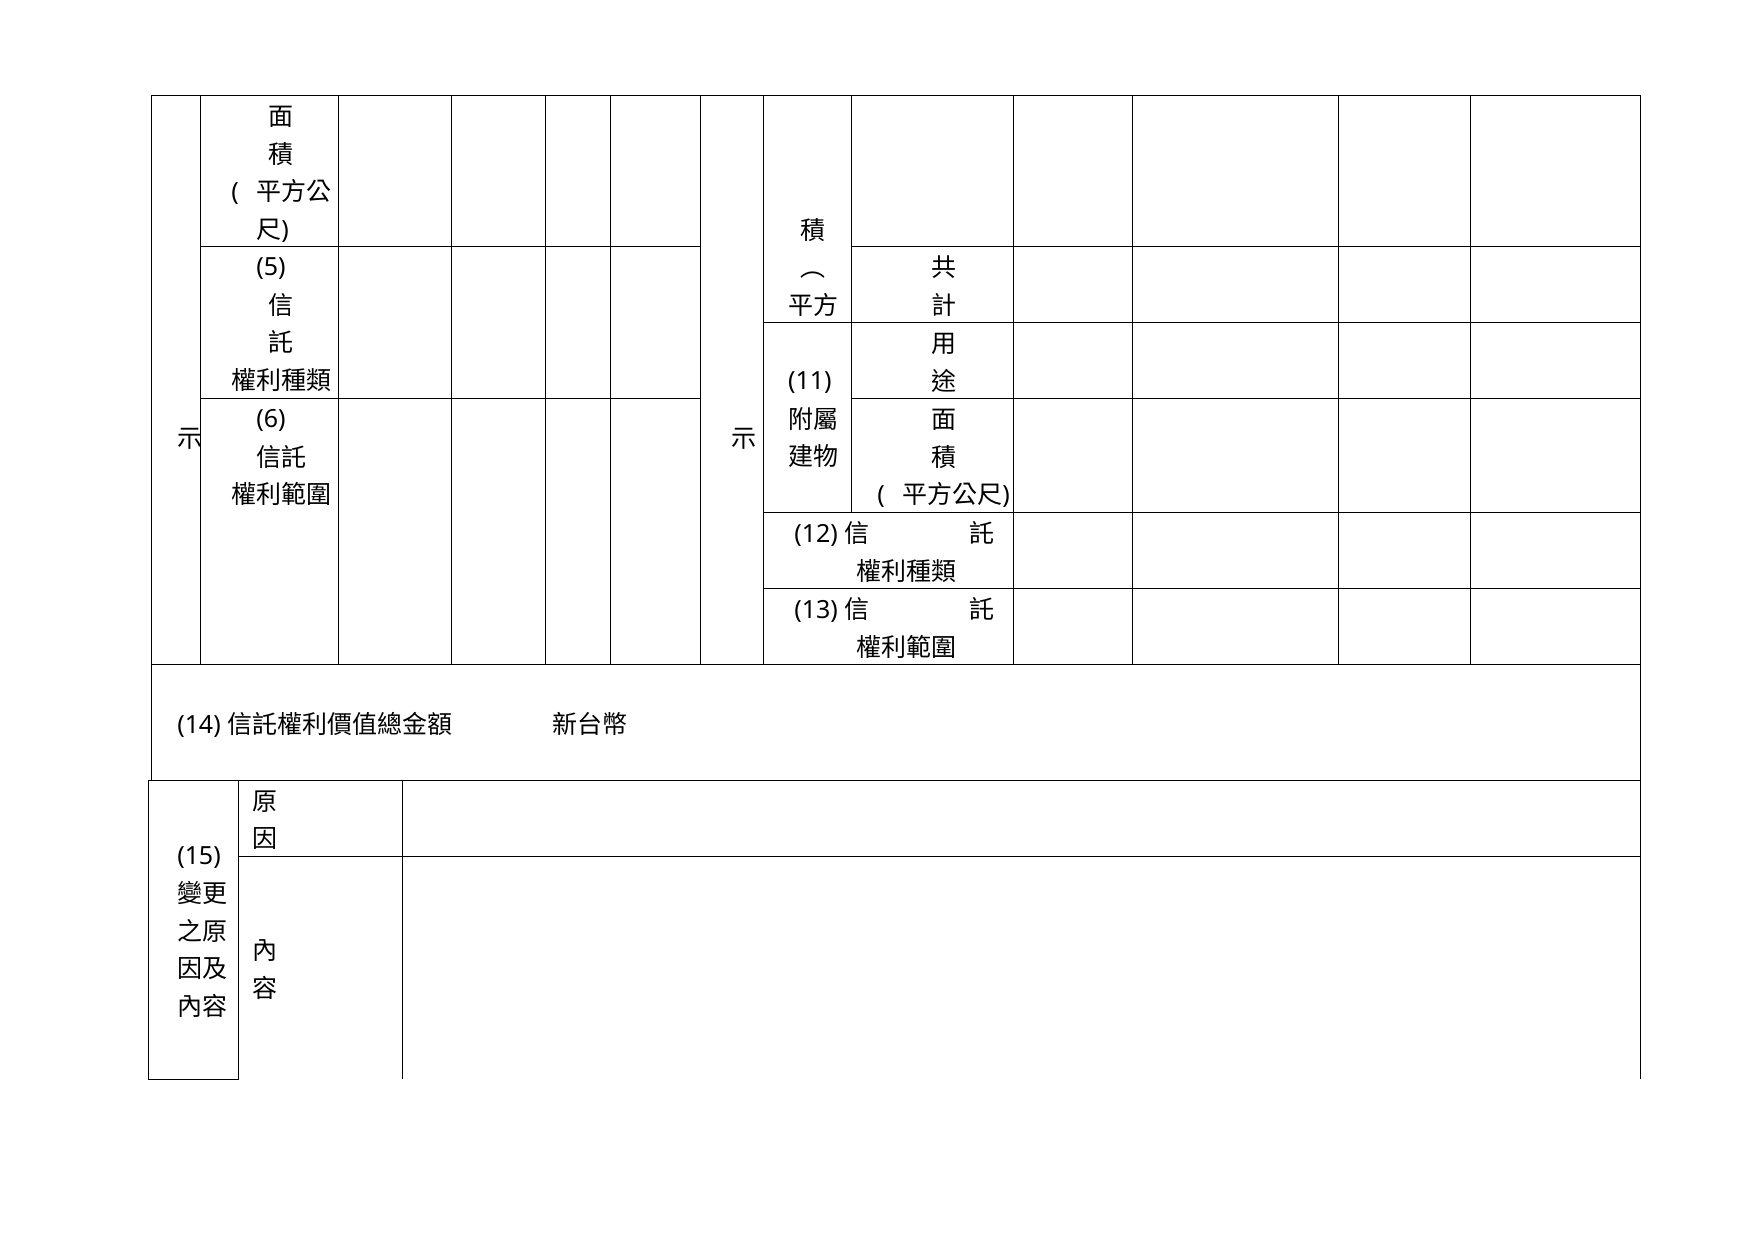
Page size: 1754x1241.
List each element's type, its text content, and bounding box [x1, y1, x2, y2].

table_cell [1471, 96, 1640, 246]
table_cell 面 積 (平方公尺) [201, 96, 338, 246]
table_cell [1014, 399, 1132, 512]
table_cell 示 [152, 96, 200, 664]
table_cell (12)信 託 權利種類 [764, 513, 1013, 588]
table_cell [546, 96, 610, 246]
table_cell [1471, 323, 1640, 398]
table_cell [1014, 589, 1132, 664]
table_cell 內 容 [239, 857, 402, 1079]
table_cell [1471, 399, 1640, 512]
table_cell [452, 96, 545, 246]
table_cell [1339, 323, 1470, 398]
table_cell [1471, 513, 1640, 588]
table_cell [1133, 323, 1338, 398]
table_cell [1471, 589, 1640, 664]
table_cell 示 [701, 96, 763, 664]
table_cell [452, 247, 545, 398]
table_cell [403, 781, 1640, 856]
table_cell (13)信 託 權利範圍 [764, 589, 1013, 664]
table_cell [611, 399, 700, 664]
table_cell [546, 247, 610, 398]
table_cell 面 積 (平方公尺) [852, 399, 1013, 512]
table_cell [1133, 589, 1338, 664]
table_cell [1133, 96, 1338, 246]
table_cell [1339, 589, 1470, 664]
table_cell [1014, 247, 1132, 322]
table_cell 用 途 [852, 323, 1013, 398]
table_cell [852, 96, 1013, 246]
table_cell (5) 信 託 權利種類 [201, 247, 338, 398]
table_cell (6) 信託 權利範圍 [201, 399, 338, 664]
table_cell 共 計 [852, 247, 1013, 322]
table_cell [1014, 96, 1132, 246]
table_cell [546, 399, 610, 664]
table_cell [1133, 399, 1338, 512]
table_cell [1339, 247, 1470, 322]
table_cell [1471, 247, 1640, 322]
table_cell [339, 96, 451, 246]
table_cell [1014, 323, 1132, 398]
table_cell [611, 96, 700, 246]
table_cell [1339, 513, 1470, 588]
table_cell [452, 399, 545, 664]
table_cell (10) 面 積 ︵ 平方 公尺 ︶ [764, 96, 851, 322]
table_cell [1014, 513, 1132, 588]
table_cell [403, 857, 1640, 1079]
table_cell [1133, 513, 1338, 588]
table_cell (11) 附屬建物 [764, 323, 851, 512]
table_cell [339, 247, 451, 398]
table_cell [1339, 399, 1470, 512]
table_cell (15) 變更 之原 因及 內容 [149, 781, 238, 1079]
table_cell [611, 247, 700, 398]
table_cell 原 因 [239, 781, 402, 856]
table_cell (14)信託權利價值總金額 新台幣 [152, 665, 1640, 779]
table_cell [339, 399, 451, 664]
table_cell [1133, 247, 1338, 322]
table_cell [1339, 96, 1470, 246]
